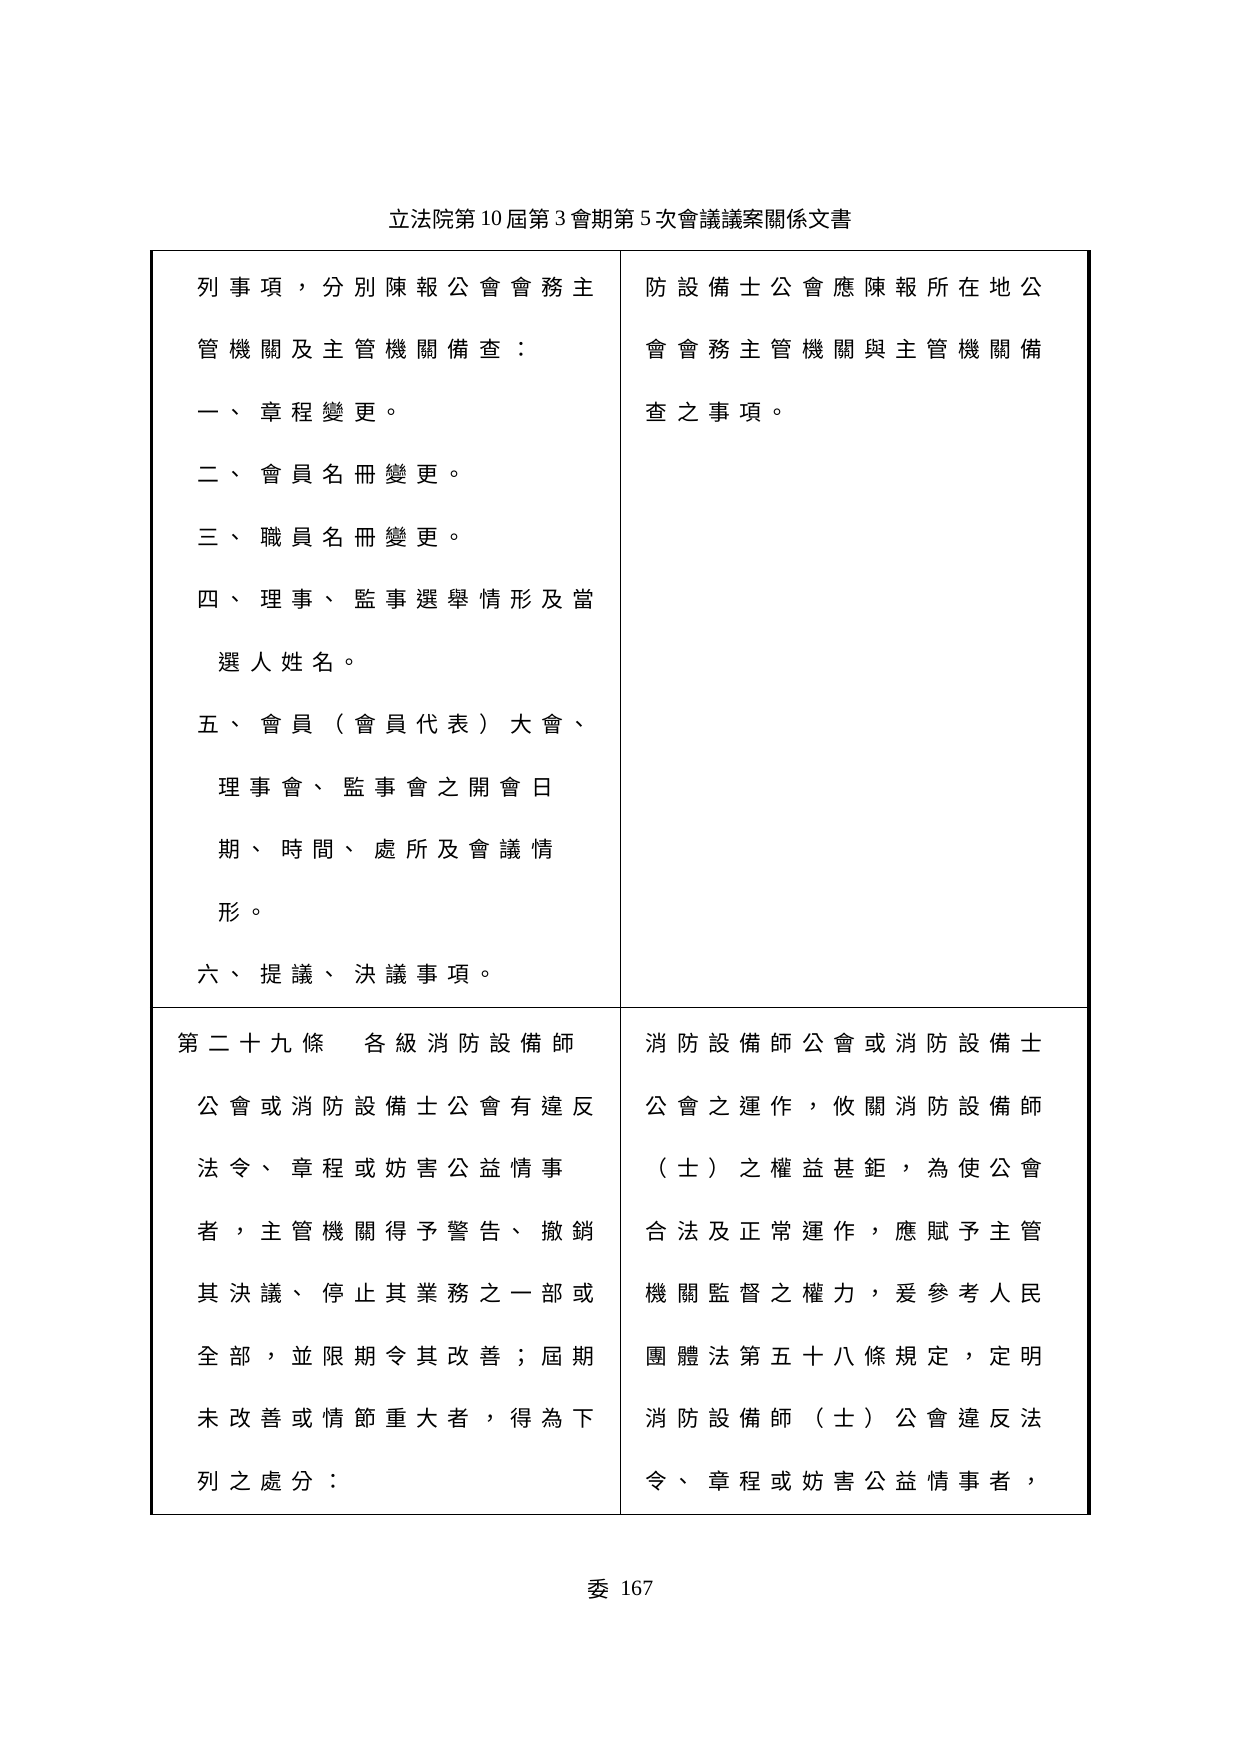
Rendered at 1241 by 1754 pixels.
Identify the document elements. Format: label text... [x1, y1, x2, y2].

table_cell 第二十九條 各級消防設備師公會或消防設備士公會有違反法令、章程或妨害公益情事者，主管機關得予警告、撤銷其決議、停止其業務之一部或全部，並限期令其改善；屆期未改善或情節重大者，得為下列之處分： [153, 1008, 620, 1514]
table_cell 列事項，分別陳報公會會務主管機關及主管機關備查： 一、章程變更。 二、會員名冊變更。 三、職員名冊變更。 四、理事、監事選舉情形及當選人姓名。 五、會員（會員代表）大會、理事會、監事會之開會日期、時間、處所及會議情形。 六、提議、決議事項。 [153, 251, 620, 1007]
table_cell 防設備士公會應陳報所在地公會會務主管機關與主管機關備查之事項。 [621, 251, 1087, 1007]
table_cell 消防設備師公會或消防設備士公會之運作，攸關消防設備師（士）之權益甚鉅，為使公會合法及正常運作，應賦予主管機關監督之權力，爰參考人民團體法第五十八條規定，定明消防設備師（士）公會違反法令、章程或妨害公益情事者， [621, 1008, 1087, 1514]
